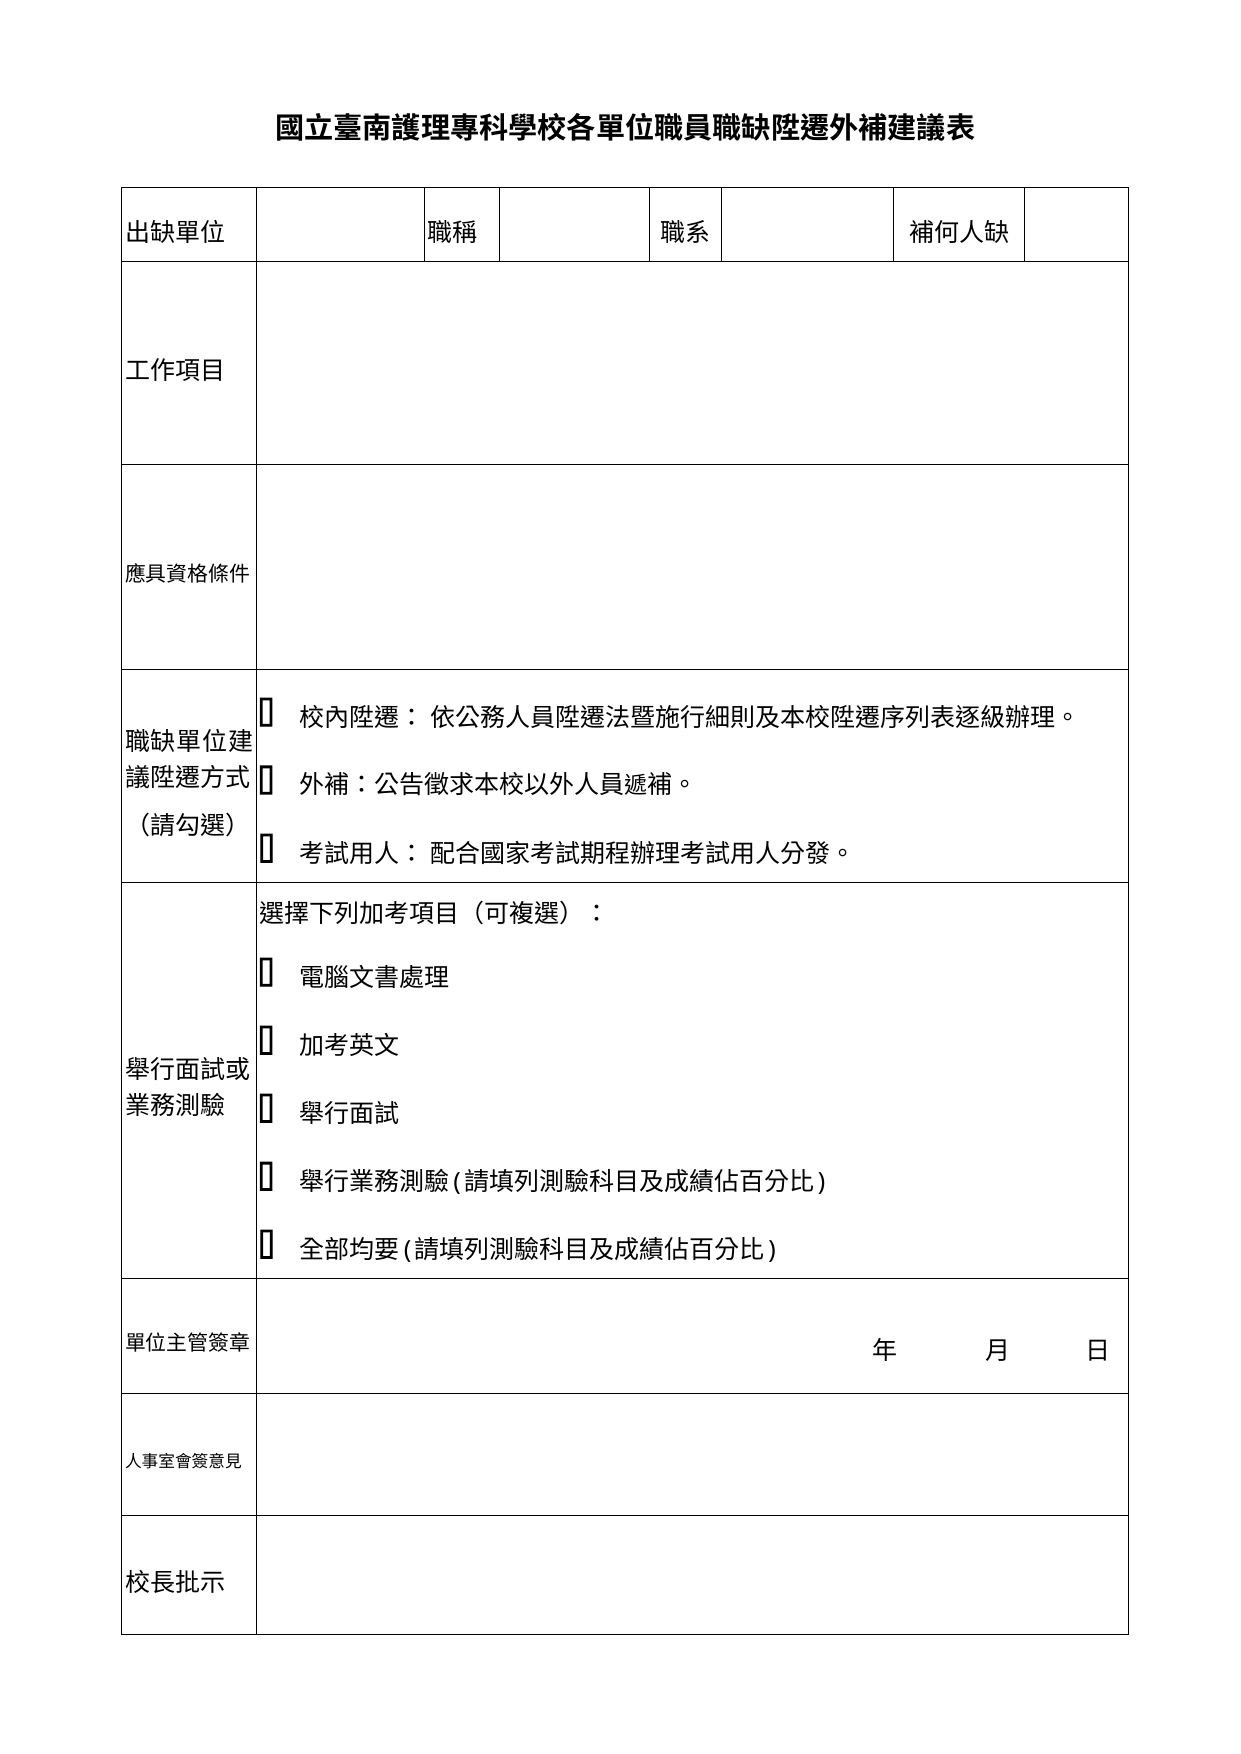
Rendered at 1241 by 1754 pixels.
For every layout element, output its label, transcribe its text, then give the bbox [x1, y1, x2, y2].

table_cell 年 月 日 [257, 1279, 1128, 1393]
table_header [1025, 188, 1128, 261]
table_cell 應具資格條件 [122, 465, 256, 669]
text 國立臺南護理專科學校各單位職員職缺陞遷外補建議表 [112, 105, 1137, 147]
table_header 出缺單位 [122, 188, 256, 261]
table_cell [257, 465, 1128, 669]
table_cell 選擇下列加考項目（可複選）：  電腦文書處理  加考英文  舉行面試  舉行業務測驗(請填列測驗科目及成績佔百分比)  全部均要(請填列測驗科目及成績佔百分比) [257, 883, 1128, 1278]
table_header 職稱 [425, 188, 499, 261]
table_cell 單位主管簽章 [122, 1279, 256, 1393]
table_cell [257, 1516, 1128, 1633]
table_cell 職缺單位建議陞遷方式 （請勾選） [122, 670, 256, 882]
table_cell 舉行面試或業務測驗 [122, 883, 256, 1278]
table_cell [257, 1394, 1128, 1515]
table_cell 人事室會簽意見 [122, 1394, 256, 1515]
table_cell 工作項目 [122, 262, 256, 464]
table_cell 校長批示 [122, 1516, 256, 1633]
table_header [722, 188, 893, 261]
table_header [257, 188, 424, 261]
table_cell [257, 262, 1128, 464]
table_header [500, 188, 649, 261]
table_header 補何人缺 [894, 188, 1024, 261]
table_header 職系 [650, 188, 721, 261]
table_cell  校內陞遷： 依公務人員陞遷法暨施行細則及本校陞遷序列表逐級辦理。  外補：公告徵求本校以外人員遞補。  考試用人： 配合國家考試期程辦理考試用人分發。 [257, 670, 1128, 882]
